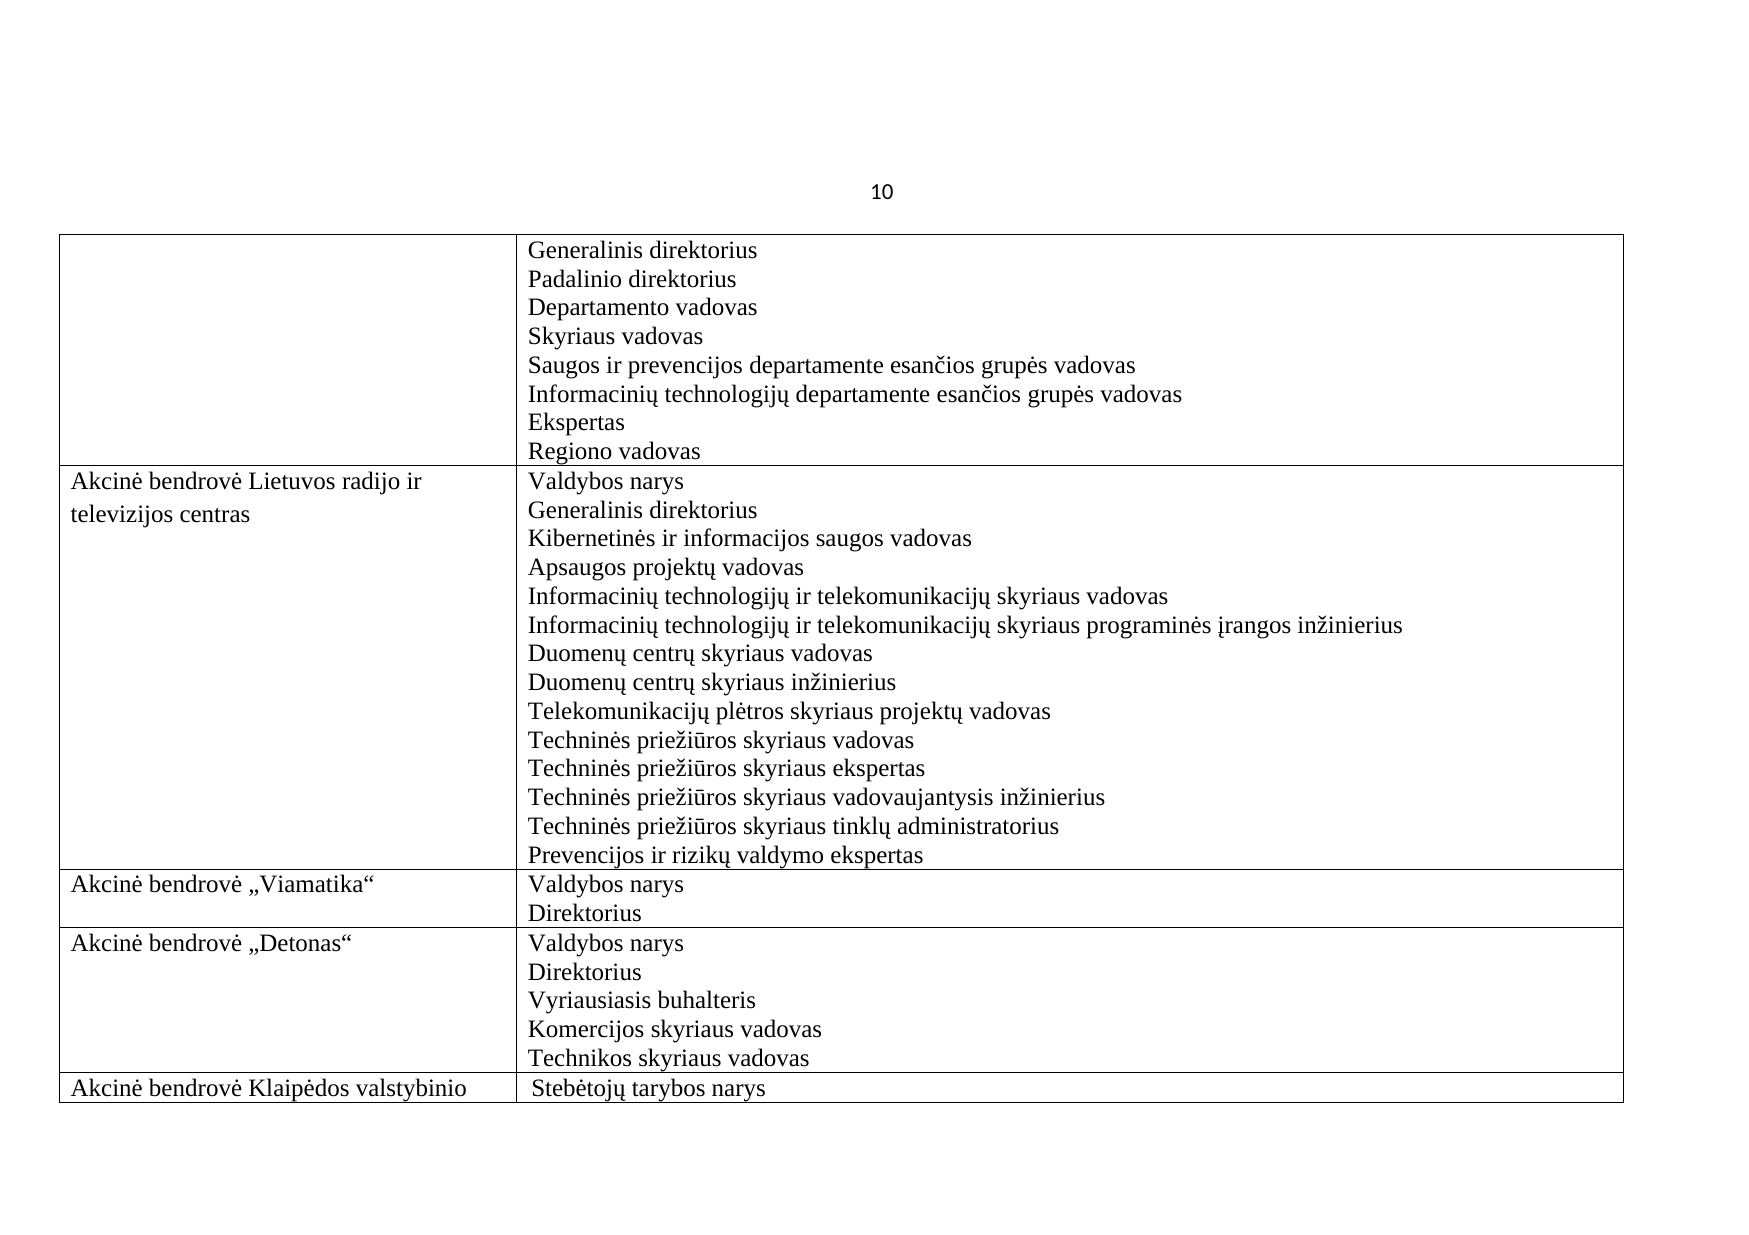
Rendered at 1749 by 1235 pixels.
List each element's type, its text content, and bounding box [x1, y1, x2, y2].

table_cell Valdybos narys Generalinis direktorius Kibernetinės ir informacijos saugos vadovas Apsaugos projektų vadovas Informacinių technologijų ir telekomunikacijų skyriaus vadovas Informacinių technologijų ir telekomunikacijų skyriaus programinės įrangos inžinierius Duomenų centrų skyriaus vadovas Duomenų centrų skyriaus inžinierius Telekomunikacijų plėtros skyriaus projektų vadovas Techninės priežiūros skyriaus vadovas Techninės priežiūros skyriaus ekspertas Techninės priežiūros skyriaus vadovaujantysis inžinierius Techninės priežiūros skyriaus tinklų administratorius Prevencijos ir rizikų valdymo ekspertas [517, 466, 1623, 868]
table_cell Akcinė bendrovė Klaipėdos valstybinio [60, 1073, 516, 1102]
table_cell Valdybos narys Direktorius Vyriausiasis buhalteris Komercijos skyriaus vadovas Technikos skyriaus vadovas [517, 928, 1623, 1072]
table_cell Generalinis direktorius Padalinio direktorius Departamento vadovas Skyriaus vadovas Saugos ir prevencijos departamente esančios grupės vadovas Informacinių technologijų departamente esančios grupės vadovas Ekspertas Regiono vadovas [517, 235, 1623, 465]
table_cell Akcinė bendrovė „Viamatika“ [60, 870, 516, 927]
table_cell [60, 235, 516, 465]
table_cell Stebėtojų tarybos narys [517, 1073, 1623, 1102]
table_cell Akcinė bendrovė „Detonas“ [60, 928, 516, 1072]
table_cell Akcinė bendrovė Lietuvos radijo ir televizijos centras [60, 466, 516, 868]
table_cell Valdybos narys Direktorius [517, 870, 1623, 927]
